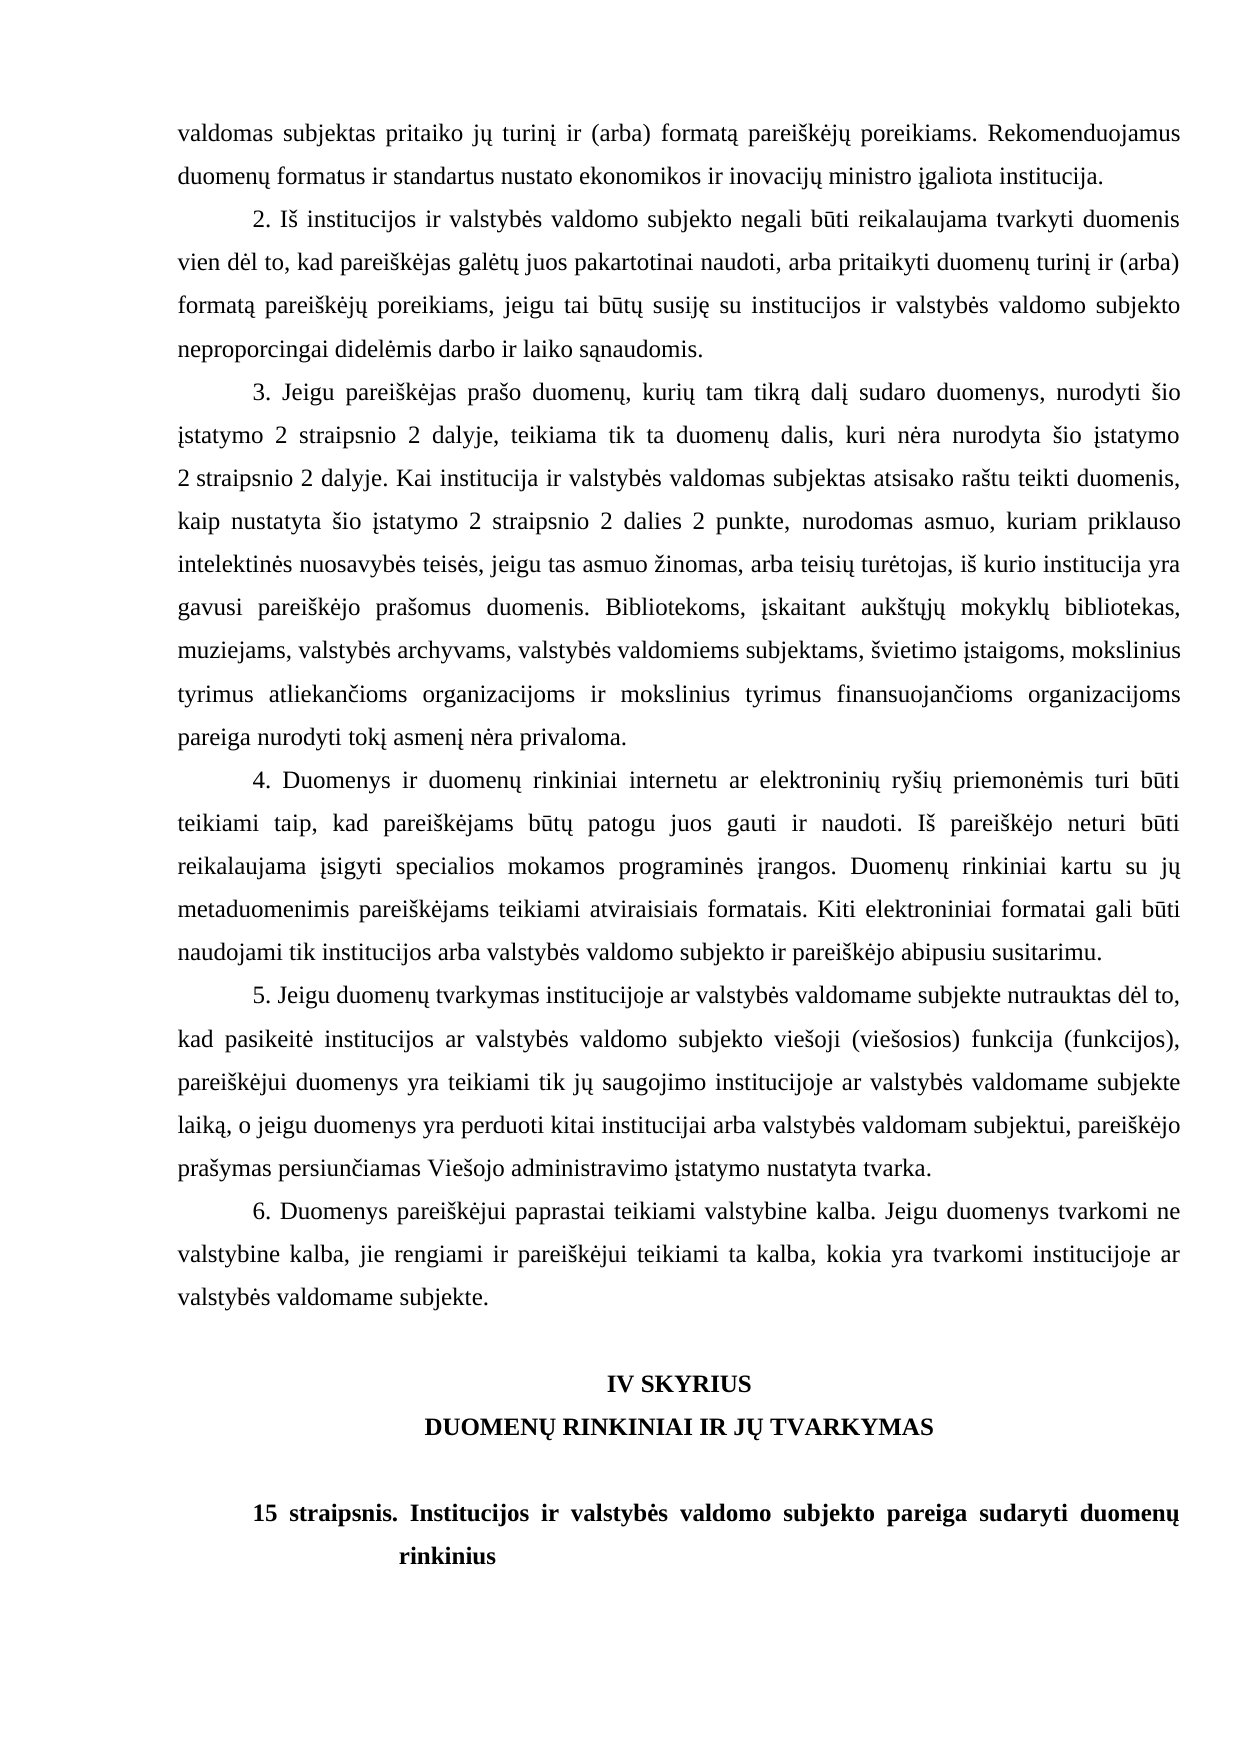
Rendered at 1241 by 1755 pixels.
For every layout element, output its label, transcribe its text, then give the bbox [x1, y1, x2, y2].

text 3. Jeigu pareiškėjas prašo duomenų, kurių tam tikrą dalį sudaro duomenys, nurodyti šio įstatymo 2 straipsnio 2 dalyje, teikiama tik ta duomenų dalis, kuri nėra nurodyta šio įstatymo 2 straipsnio 2 dalyje. Kai institucija ir valstybės valdomas subjektas atsisako raštu teikti duomenis, kaip nustatyta šio įstatymo 2 straipsnio 2 dalies 2 punkte, nurodomas asmuo, kuriam priklauso intelektinės nuosavybės teisės, jeigu tas asmuo žinomas, arba teisių turėtojas, iš kurio institucija yra gavusi pareiškėjo prašomus duomenis. Bibliotekoms, įskaitant aukštųjų mokyklų bibliotekas, muziejams, valstybės archyvams, valstybės valdomiems subjektams, švietimo įstaigoms, mokslinius tyrimus atliekančioms organizacijoms ir mokslinius tyrimus finansuojančioms organizacijoms pareiga nurodyti tokį asmenį nėra privaloma. [177, 377, 1181, 751]
text 5. Jeigu duomenų tvarkymas institucijoje ar valstybės valdomame subjekte nutrauktas dėl to, kad pasikeitė institucijos ar valstybės valdomo subjekto viešoji (viešosios) funkcija (funkcijos), pareiškėjui duomenys yra teikiami tik jų saugojimo institucijoje ar valstybės valdomame subjekte laiką, o jeigu duomenys yra perduoti kitai institucijai arba valstybės valdomam subjektui, pareiškėjo prašymas persiunčiamas Viešojo administravimo įstatymo nustatyta tvarka. [177, 981, 1181, 1182]
text DUOMENŲ RINKINIAI IR JŲ TVARKYMAS [177, 1412, 1181, 1441]
text IV SKYRIUS [177, 1369, 1181, 1397]
text 6. Duomenys pareiškėjui paprastai teikiami valstybine kalba. Jeigu duomenys tvarkomi ne valstybine kalba, jie rengiami ir pareiškėjui teikiami ta kalba, kokia yra tvarkomi institucijoje ar valstybės valdomame subjekte. [177, 1196, 1181, 1311]
text 15 straipsnis. Institucijos ir valstybės valdomo subjekto pareiga sudaryti duomenų rinkinius [252, 1498, 1181, 1570]
text 2. Iš institucijos ir valstybės valdomo subjekto negali būti reikalaujama tvarkyti duomenis vien dėl to, kad pareiškėjas galėtų juos pakartotinai naudoti, arba pritaikyti duomenų turinį ir (arba) formatą pareiškėjų poreikiams, jeigu tai būtų susiję su institucijos ir valstybės valdomo subjekto neproporcingai didelėmis darbo ir laiko sąnaudomis. [177, 204, 1181, 362]
text 4. Duomenys ir duomenų rinkiniai internetu ar elektroninių ryšių priemonėmis turi būti teikiami taip, kad pareiškėjams būtų patogu juos gauti ir naudoti. Iš pareiškėjo neturi būti reikalaujama įsigyti specialios mokamos programinės įrangos. Duomenų rinkiniai kartu su jų metaduomenimis pareiškėjams teikiami atviraisiais formatais. Kiti elektroniniai formatai gali būti naudojami tik institucijos arba valstybės valdomo subjekto ir pareiškėjo abipusiu susitarimu. [177, 765, 1181, 966]
text valdomas subjektas pritaiko jų turinį ir (arba) formatą pareiškėjų poreikiams. Rekomenduojamus duomenų formatus ir standartus nustato ekonomikos ir inovacijų ministro įgaliota institucija. [177, 118, 1181, 190]
